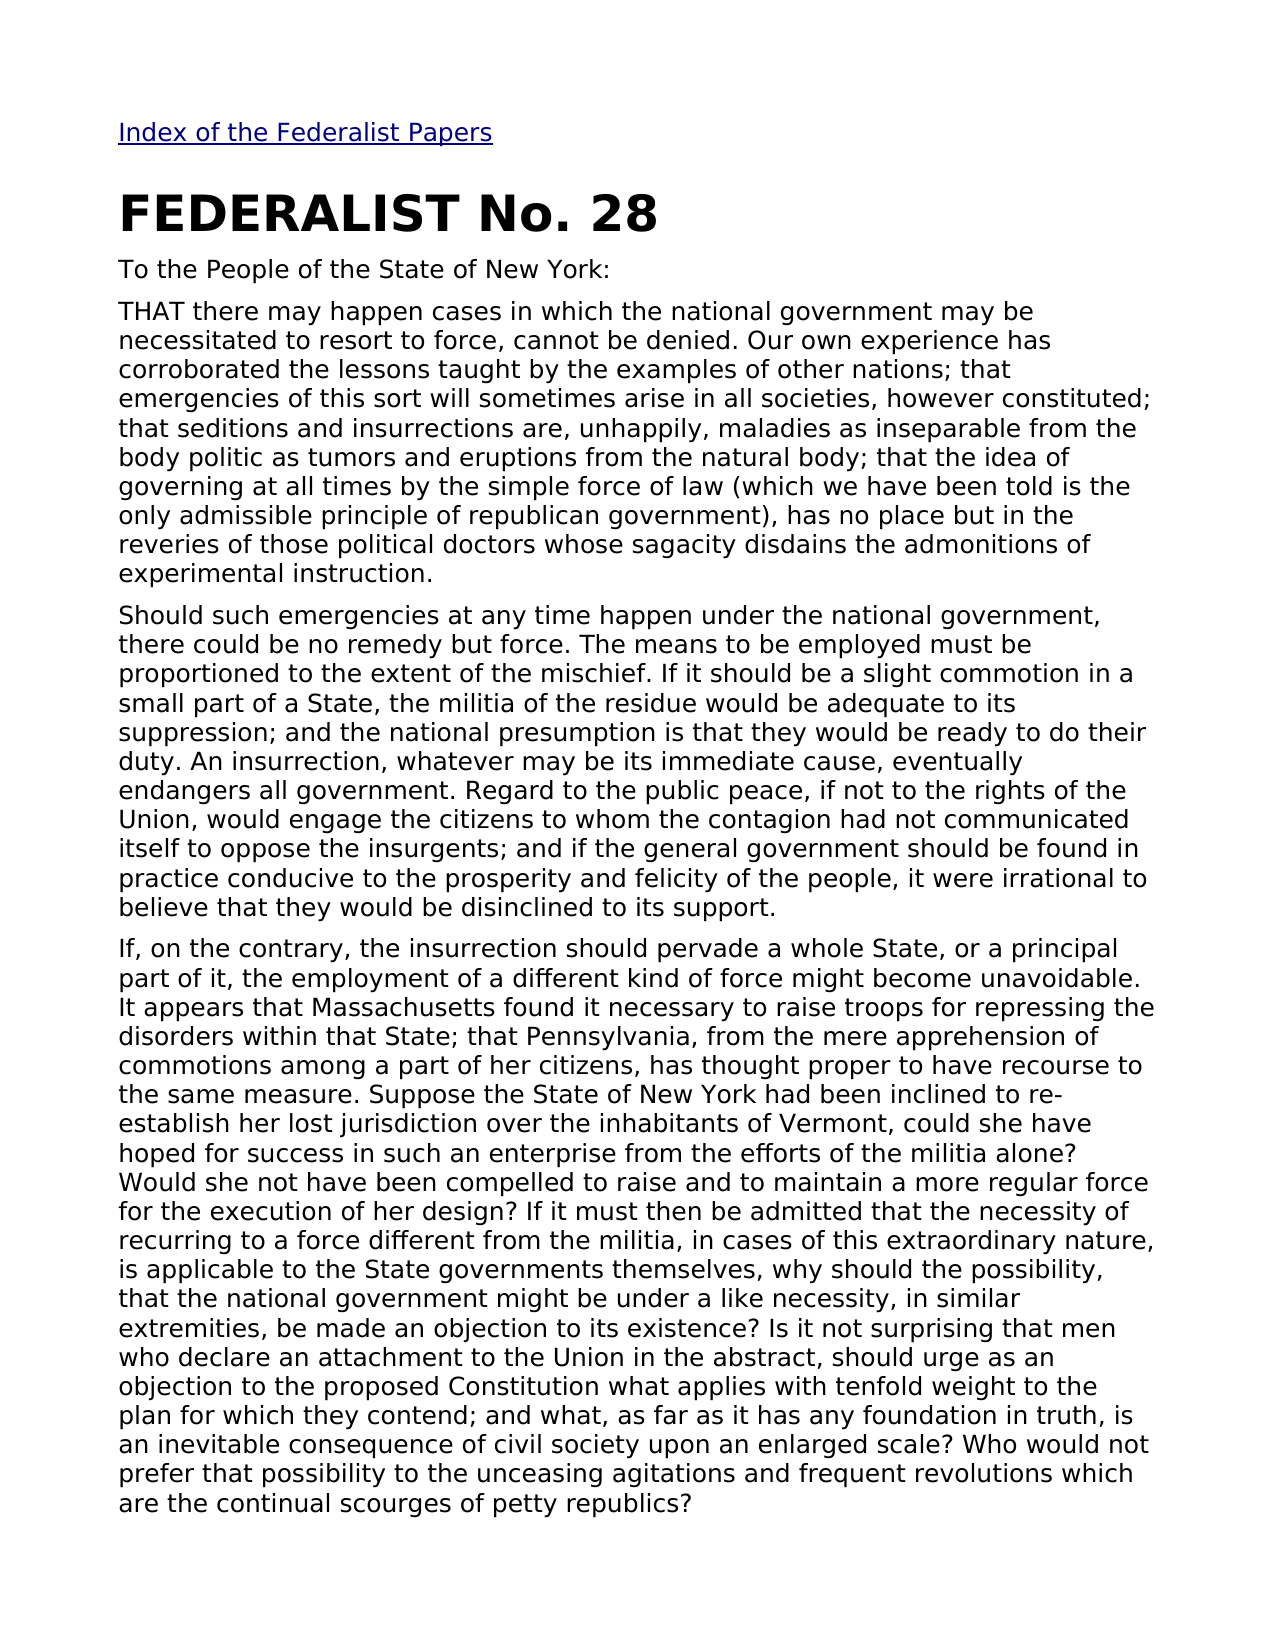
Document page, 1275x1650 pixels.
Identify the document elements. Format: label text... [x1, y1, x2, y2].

text THAT there may happen cases in which the national government may be necessitated to resort to force, cannot be denied. Our own experience has corroborated the lessons taught by the examples of other nations; that emergencies of this sort will sometimes arise in all societies, however constituted; that seditions and insurrections are, unhappily, maladies as inseparable from the body politic as tumors and eruptions from the natural body; that the idea of governing at all times by the simple force of law (which we have been told is the only admissible principle of republican government), has no place but in the reveries of those political doctors whose sagacity disdains the admonitions of experimental instruction. [118, 297, 1157, 589]
subtitle FEDERALIST No. 28 [118, 185, 1157, 243]
text To the People of the State of New York: [118, 256, 1157, 285]
text Should such emergencies at any time happen under the national government, there could be no remedy but force. The means to be employed must be proportioned to the extent of the mischief. If it should be a slight commotion in a small part of a State, the militia of the residue would be adequate to its suppression; and the national presumption is that they would be ready to do their duty. An insurrection, whatever may be its immediate cause, eventually endangers all government. Regard to the public peace, if not to the rights of the Union, would engage the citizens to whom the contagion had not communicated itself to oppose the insurgents; and if the general government should be found in practice conducive to the prosperity and felicity of the people, it were irrational to believe that they would be disinclined to its support. [118, 601, 1157, 922]
text If, on the contrary, the insurrection should pervade a whole State, or a principal part of it, the employment of a different kind of force might become unavoidable. It appears that Massachusetts found it necessary to raise troops for repressing the disorders within that State; that Pennsylvania, from the mere apprehension of commotions among a part of her citizens, has thought proper to have recourse to the same measure. Suppose the State of New York had been inclined to re-establish her lost jurisdiction over the inhabitants of Vermont, could she have hoped for success in such an enterprise from the efforts of the militia alone? Would she not have been compelled to raise and to maintain a more regular force for the execution of her design? If it must then be admitted that the necessity of recurring to a force different from the militia, in cases of this extraordinary nature, is applicable to the State governments themselves, why should the possibility, that the national government might be under a like necessity, in similar extremities, be made an objection to its existence? Is it not surprising that men who declare an attachment to the Union in the abstract, should urge as an objection to the proposed Constitution what applies with tenfold weight to the plan for which they contend; and what, as far as it has any foundation in truth, is an inevitable consequence of civil society upon an enlarged scale? Who would not prefer that possibility to the unceasing agitations and frequent revolutions which are the continual scourges of petty republics? [118, 935, 1157, 1518]
text Index of the Federalist Papers [118, 118, 1157, 147]
